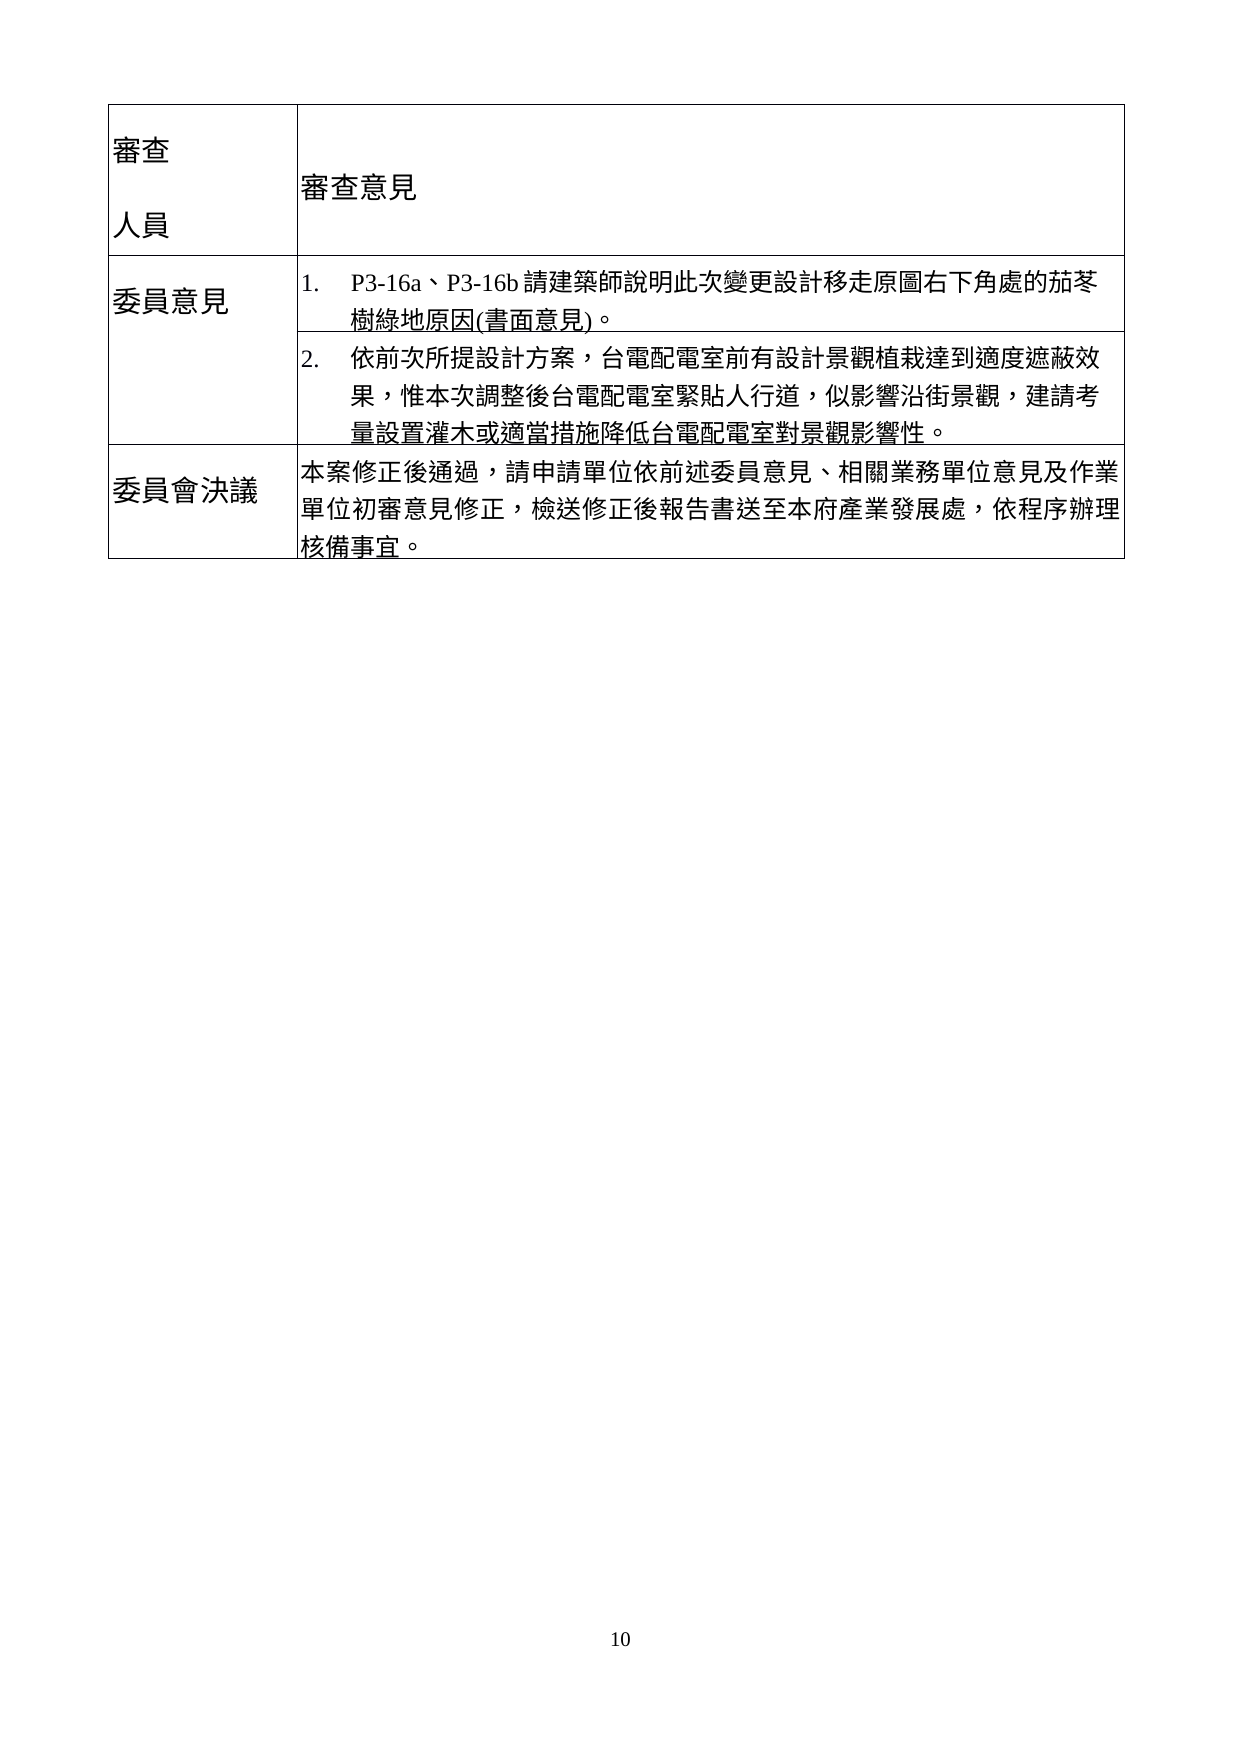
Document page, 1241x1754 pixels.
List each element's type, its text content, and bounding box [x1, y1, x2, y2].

table_header 審查 人員 [109, 105, 297, 255]
table_cell 本案修正後通過，請申請單位依前述委員意見、相關業務單位意見及作業單位初審意見修正，檢送修正後報告書送至本府產業發展處，依程序辦理核備事宜。 [298, 445, 1124, 558]
table_cell 委員會決議 [109, 445, 297, 558]
table_header 審查意見 [298, 105, 1124, 255]
table_cell P3-16a、P3-16b請建築師說明此次變更設計移走原圖右下角處的茄苳樹綠地原因(書面意見)。 [298, 256, 1124, 331]
table_cell 委員意見 [109, 256, 297, 444]
table_cell 依前次所提設計方案，台電配電室前有設計景觀植栽達到適度遮蔽效果，惟本次調整後台電配電室緊貼人行道，似影響沿街景觀，建請考量設置灌木或適當措施降低台電配電室對景觀影響性。 [298, 332, 1124, 444]
